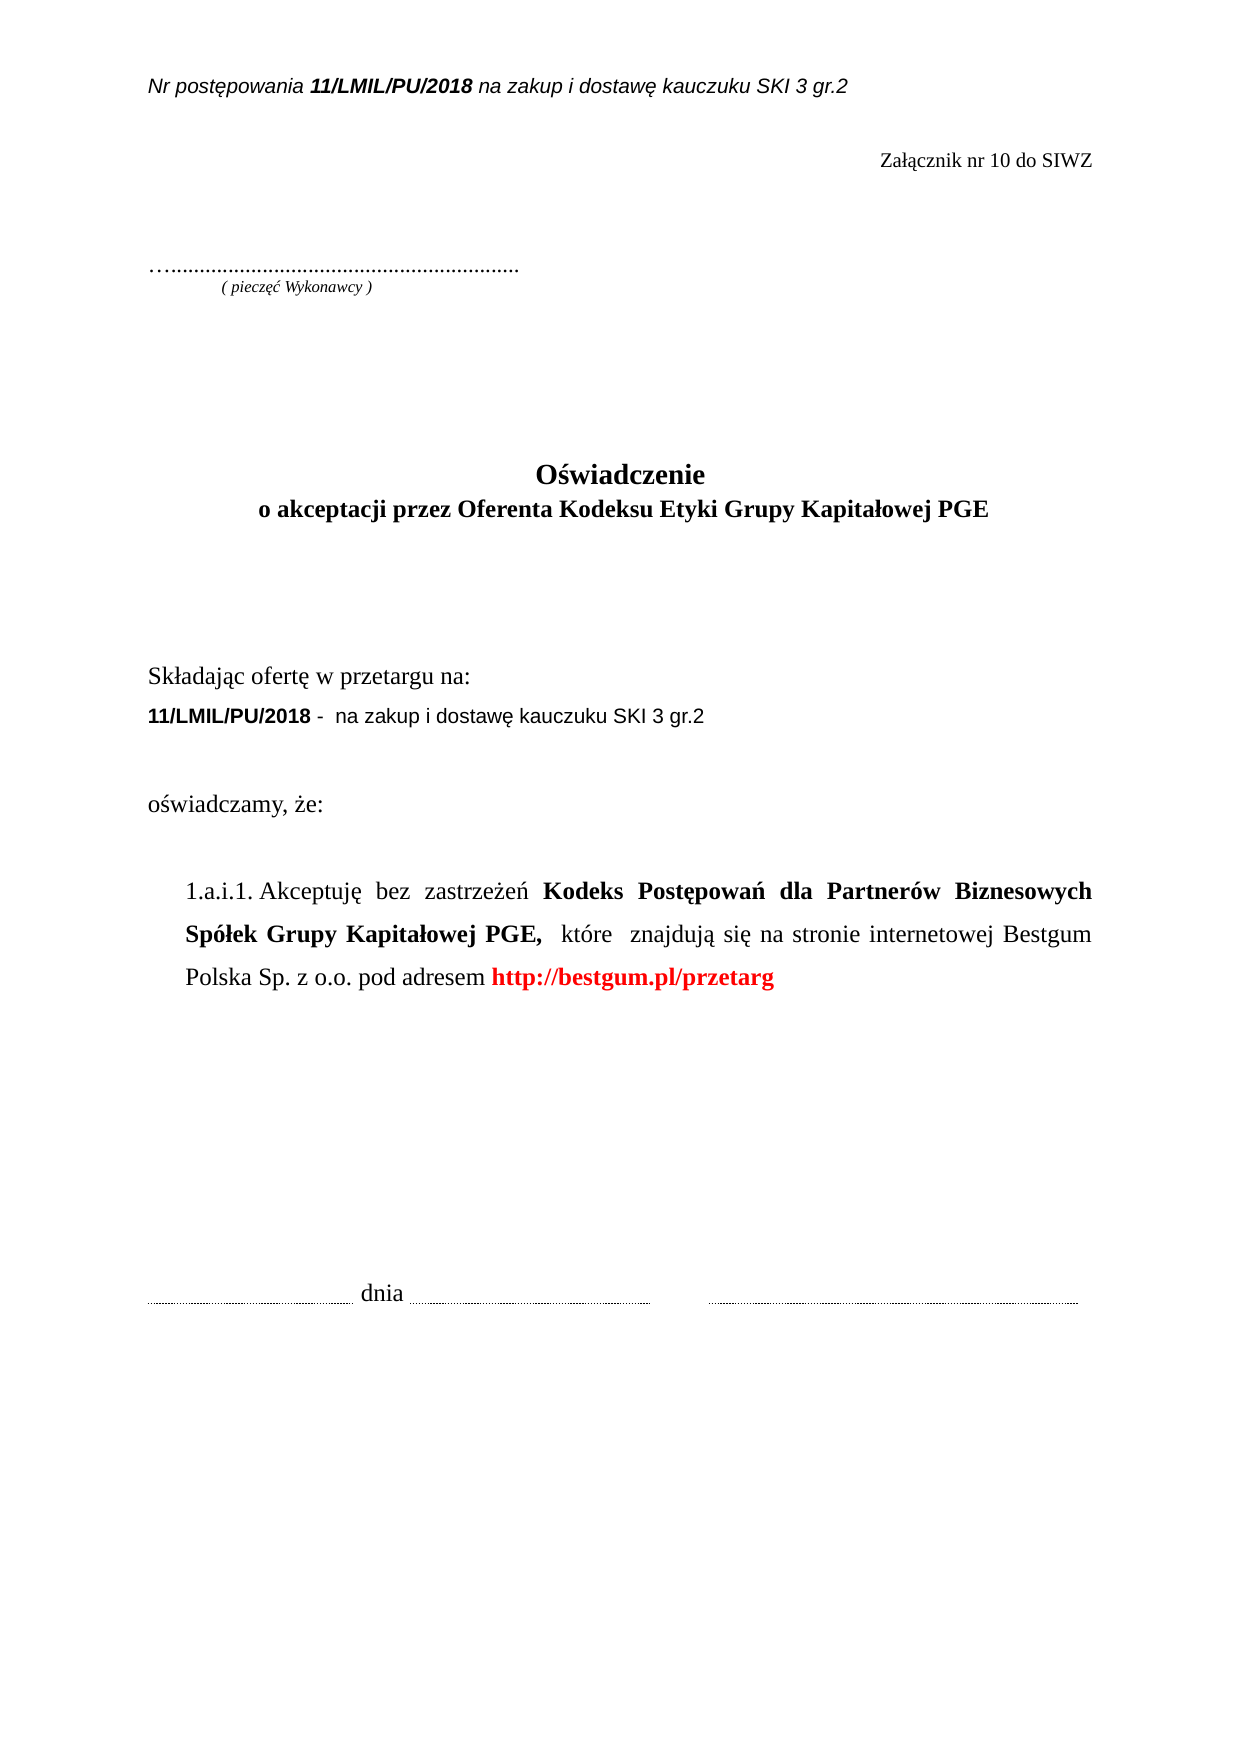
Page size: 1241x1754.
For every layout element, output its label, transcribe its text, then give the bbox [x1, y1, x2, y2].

text …............................................................. [148, 251, 1093, 277]
text 11/LMIL/PU/2018 - na zakup i dostawę kauczuku SKI 3 gr.2 [148, 704, 1091, 728]
list Akceptuję bez zastrzeżeń Kodeks Postępowań dla Partnerów Biznesowych Spółek Grupy Kapitałowej PGE, które znajdują się na stronie internetowej Bestgum Polska Sp. z o.o. pod adresem http://bestgum.pl/przetarg [185, 876, 1093, 991]
text ( pieczęć Wykonawcy ) [148, 277, 1093, 296]
text oświadczamy, że: [148, 789, 1093, 818]
text Oświadczenie [148, 457, 1093, 490]
text dnia [148, 1278, 1093, 1306]
text Załącznik nr 10 do SIWZ [148, 148, 1093, 172]
text o akceptacji przez Oferenta Kodeksu Etyki Grupy Kapitałowej PGE [148, 490, 1093, 524]
text Składając ofertę w przetargu na: [148, 661, 1093, 690]
